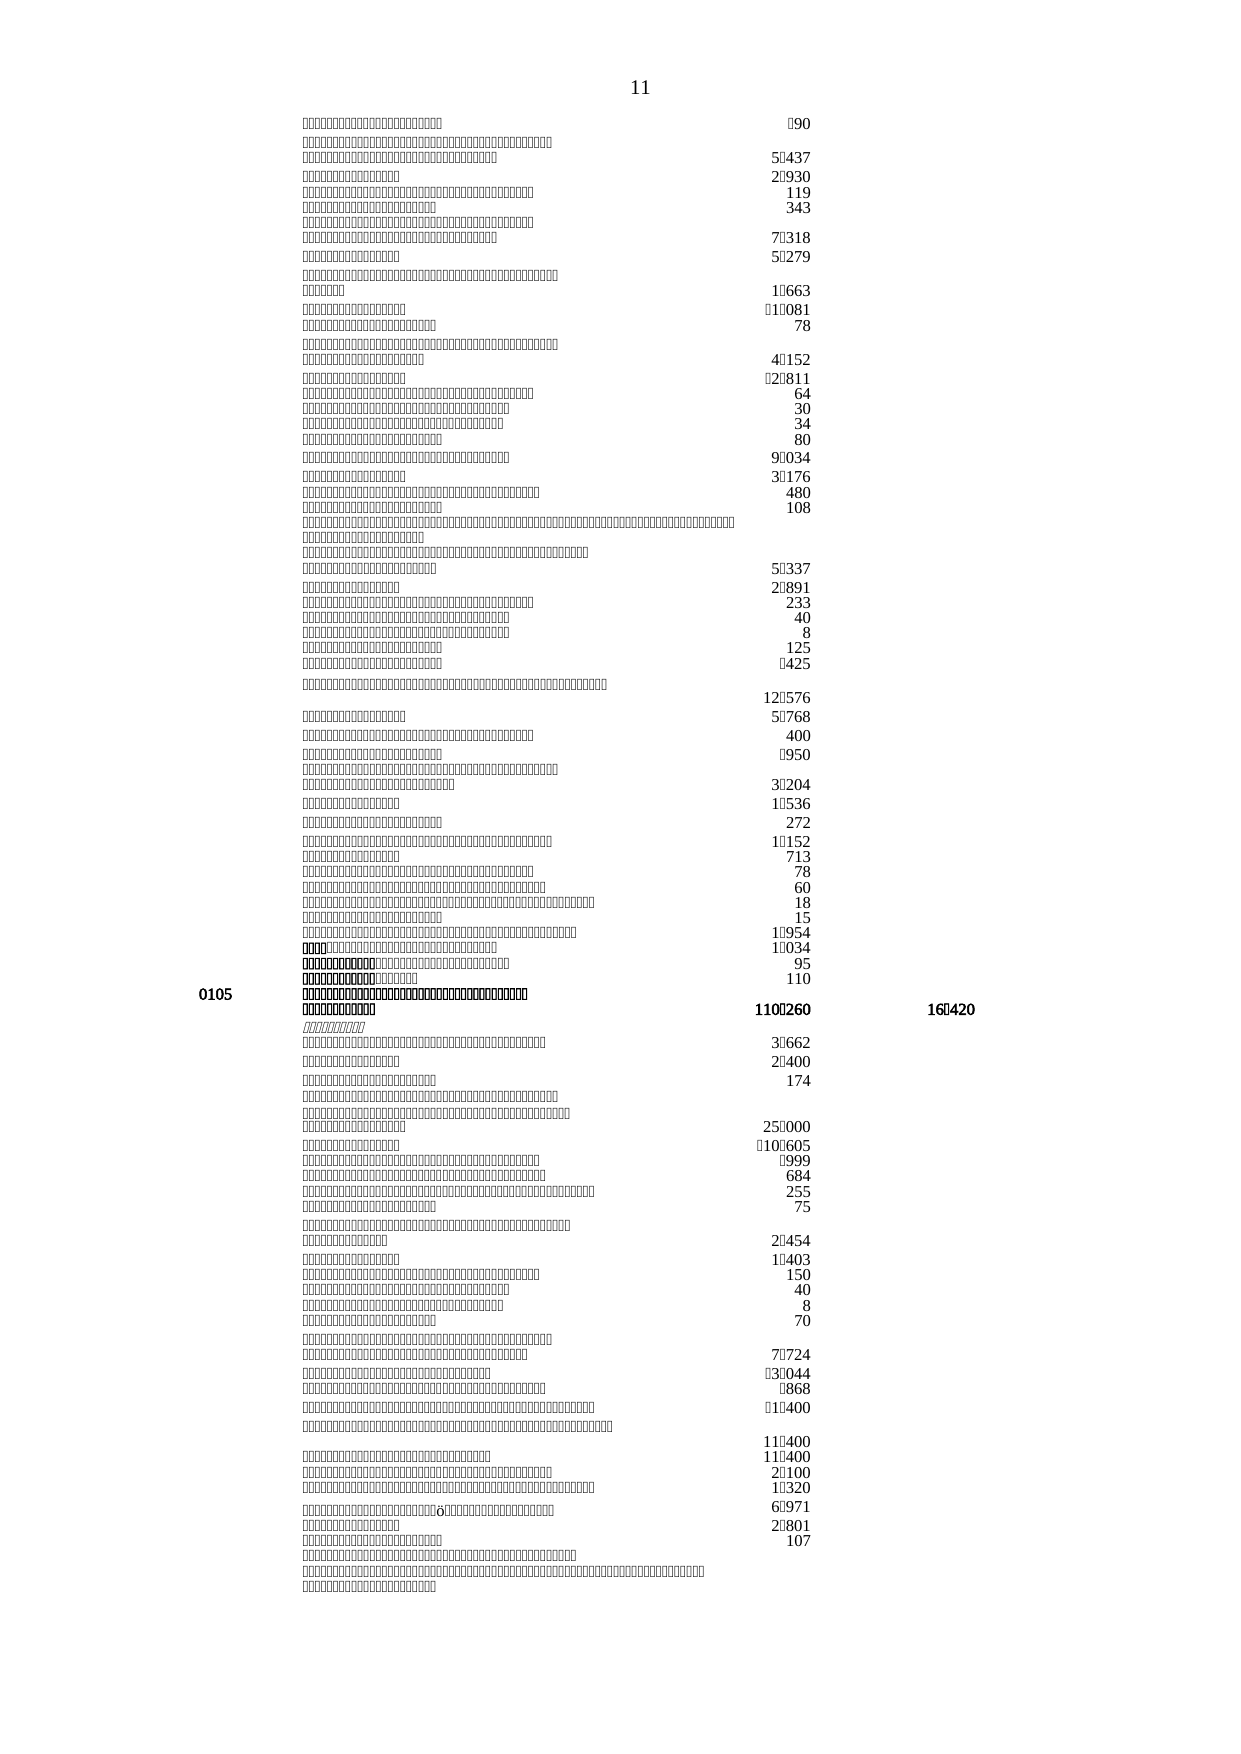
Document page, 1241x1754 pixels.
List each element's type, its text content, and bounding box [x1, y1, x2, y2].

table_cell [188, 373, 291, 388]
table_cell [188, 1185, 291, 1201]
table_cell  [719, 1037, 822, 1056]
table_cell   [291, 1334, 719, 1368]
table_cell [188, 319, 291, 338]
table_cell [188, 137, 291, 171]
table_cell  [291, 1535, 719, 1550]
table_cell  [188, 988, 291, 1022]
table_cell [822, 486, 986, 502]
table_cell [188, 798, 291, 817]
table_cell  [704, 373, 822, 388]
table_cell [188, 1155, 291, 1170]
table_cell  [704, 118, 822, 137]
table_cell [188, 1535, 291, 1550]
table_cell [188, 217, 291, 251]
table_cell [822, 764, 986, 798]
table_cell [822, 304, 986, 319]
table_cell [188, 270, 291, 304]
table_cell  [291, 502, 704, 517]
table_cell [822, 1299, 986, 1314]
table_cell [822, 270, 986, 304]
table_cell  [719, 1383, 822, 1402]
table_cell [822, 373, 986, 388]
table_cell  [291, 730, 719, 748]
table_cell  [719, 1201, 822, 1219]
table_cell  [291, 912, 719, 927]
table_cell [188, 471, 291, 486]
table_cell [188, 851, 291, 866]
table_cell  [704, 202, 822, 217]
table_cell  [704, 612, 822, 627]
table_cell  [291, 676, 719, 711]
table_cell  [704, 658, 822, 676]
table_cell [822, 1090, 986, 1140]
table_cell  [291, 471, 704, 486]
table_cell [188, 1254, 291, 1269]
table_cell [188, 927, 291, 942]
table_cell [822, 730, 986, 748]
table_cell  [291, 1482, 719, 1501]
table_cell  [704, 137, 822, 171]
table_cell  [704, 217, 822, 251]
table_cell  [719, 897, 822, 912]
table_cell [188, 881, 291, 897]
table_cell  [704, 403, 822, 418]
table_cell [188, 452, 291, 471]
table_cell  [704, 270, 822, 304]
table_cell   [291, 988, 719, 1022]
table_cell [188, 171, 291, 186]
table_cell [188, 658, 291, 676]
table_cell [822, 676, 986, 711]
table_cell  [719, 836, 822, 851]
table_cell  [704, 433, 822, 452]
table_cell [188, 836, 291, 851]
table_cell  [719, 1269, 822, 1284]
table_cell [822, 817, 986, 836]
table_cell  [719, 764, 822, 798]
table_cell [822, 627, 986, 642]
table_cell [822, 1075, 986, 1090]
table_cell  [719, 1334, 822, 1368]
table_cell  [704, 319, 822, 338]
table_cell  [719, 1155, 822, 1170]
table_cell [188, 1201, 291, 1219]
table_cell  [719, 1451, 822, 1466]
table_cell [822, 1170, 986, 1185]
table_cell  [704, 486, 822, 502]
table_cell [822, 1421, 986, 1451]
table_cell  [719, 851, 822, 866]
table_cell  [291, 1140, 719, 1155]
table_cell [822, 881, 986, 897]
table_cell [188, 1022, 291, 1037]
table_cell  [719, 730, 822, 748]
table_cell  [719, 1220, 822, 1254]
table_cell [822, 1482, 986, 1501]
table_cell  [291, 1254, 719, 1269]
table_cell [822, 1037, 986, 1056]
table_cell [822, 749, 986, 764]
table_cell [188, 866, 291, 881]
table_cell [822, 798, 986, 817]
table_cell [822, 658, 986, 676]
table_cell  [719, 927, 822, 942]
table_cell [822, 137, 986, 171]
table_cell  [719, 1140, 822, 1155]
table_cell [188, 1170, 291, 1185]
table_cell [822, 836, 986, 851]
table_cell [188, 581, 291, 597]
table_cell  [291, 973, 719, 988]
table_cell  [291, 202, 704, 217]
table_cell [188, 749, 291, 764]
table_cell [822, 597, 986, 612]
table_cell [188, 1368, 291, 1383]
table_cell [822, 1451, 986, 1466]
table_cell  [291, 1170, 719, 1185]
table_cell [822, 319, 986, 338]
table_cell  [704, 642, 822, 657]
table_cell [822, 1550, 986, 1596]
table_cell  [291, 851, 719, 866]
table_cell  [291, 798, 719, 817]
table_cell  [719, 711, 822, 729]
table_cell [188, 817, 291, 836]
table_cell  [291, 612, 704, 627]
table_cell  [719, 1315, 822, 1333]
table_cell  [291, 1315, 719, 1333]
table_cell [822, 202, 986, 217]
table_cell   [291, 338, 704, 372]
table_cell [188, 1482, 291, 1501]
table_cell [188, 433, 291, 452]
table_cell  [719, 1075, 822, 1090]
table_cell  [291, 319, 704, 338]
table_cell [188, 730, 291, 748]
table_cell  [291, 1421, 719, 1451]
table_cell [822, 118, 986, 137]
table_cell [188, 973, 291, 988]
table_cell  [704, 388, 822, 403]
table_cell   [291, 764, 719, 798]
table_cell [822, 1056, 986, 1075]
table_cell   [291, 1550, 719, 1596]
table_cell [188, 186, 291, 202]
table_cell  [291, 627, 704, 642]
table_cell [822, 612, 986, 627]
table_cell [188, 338, 291, 372]
table_cell [822, 502, 986, 517]
table_cell [822, 1201, 986, 1219]
table_cell [822, 942, 986, 957]
table_cell [188, 388, 291, 403]
table_cell  [704, 502, 822, 517]
table_cell [822, 217, 986, 251]
table_cell [188, 627, 291, 642]
table_cell  [291, 1299, 719, 1314]
table_cell [188, 1140, 291, 1155]
table_cell  [719, 1402, 822, 1421]
table_cell [188, 642, 291, 657]
table_cell  [719, 1185, 822, 1201]
table_cell  [291, 942, 719, 957]
table_cell  [719, 973, 822, 988]
table_cell [188, 711, 291, 729]
table_cell  [291, 452, 704, 471]
table_cell  [291, 486, 704, 502]
table_cell  [719, 1520, 822, 1535]
table_cell [822, 581, 986, 597]
table_cell [822, 1402, 986, 1421]
table_cell [719, 1022, 822, 1037]
table_cell [822, 866, 986, 881]
table_cell [188, 1037, 291, 1056]
table_cell  [291, 118, 704, 137]
table_cell [822, 251, 986, 270]
table_cell [188, 612, 291, 627]
table_cell [822, 171, 986, 186]
table_cell  [291, 251, 704, 270]
table_cell [188, 403, 291, 418]
table_cell [822, 1140, 986, 1155]
table_cell  [291, 866, 719, 881]
table_cell  [291, 373, 704, 388]
table_cell  [719, 1284, 822, 1299]
table_cell  [291, 658, 704, 676]
table_cell [188, 517, 291, 581]
table_cell  [291, 1466, 719, 1482]
table_cell  [704, 597, 822, 612]
table_cell [822, 452, 986, 471]
table_cell  [704, 452, 822, 471]
table_cell [822, 711, 986, 729]
table_cell [822, 433, 986, 452]
table_cell  [291, 388, 704, 403]
table_cell  [291, 642, 704, 657]
table_cell [822, 1520, 986, 1535]
table_cell [188, 764, 291, 798]
table_cell  [291, 1383, 719, 1402]
table_cell [188, 597, 291, 612]
table_cell  [291, 1037, 719, 1056]
table_cell [822, 1185, 986, 1201]
table_cell  [291, 836, 719, 851]
table_cell  [291, 1022, 719, 1037]
table_cell [188, 1451, 291, 1466]
table_cell [188, 1501, 291, 1520]
table_cell  [719, 817, 822, 836]
table_cell  [291, 1520, 719, 1535]
table_cell  [291, 1056, 719, 1075]
table_cell [188, 1220, 291, 1254]
table_cell [188, 1284, 291, 1299]
table_cell  [719, 881, 822, 897]
table_cell [188, 942, 291, 957]
table_cell  [291, 1451, 719, 1466]
table_cell  [719, 942, 822, 957]
table_cell [822, 1383, 986, 1402]
table_cell [188, 1056, 291, 1075]
table_cell   [291, 270, 704, 304]
table_cell  [291, 881, 719, 897]
table_cell  [291, 711, 719, 729]
table_cell ö [291, 1501, 719, 1520]
table_cell  [704, 627, 822, 642]
table_cell [188, 958, 291, 973]
table_cell  [704, 581, 822, 597]
table_cell [822, 1269, 986, 1284]
table_cell  [291, 1155, 719, 1170]
table_cell [188, 1402, 291, 1421]
table_cell [188, 1383, 291, 1402]
table_cell [188, 202, 291, 217]
table_cell  [291, 597, 704, 612]
table_cell [822, 1466, 986, 1482]
table_cell   [291, 137, 704, 171]
table_cell  [719, 1466, 822, 1482]
table_cell  [719, 1299, 822, 1314]
table_cell [188, 676, 291, 711]
table_cell  [719, 749, 822, 764]
table_cell  [719, 1368, 822, 1383]
table_cell [822, 403, 986, 418]
table_cell [822, 897, 986, 912]
table_cell [822, 927, 986, 942]
table_cell [822, 517, 986, 581]
table_cell  [822, 988, 986, 1022]
table_cell  [704, 471, 822, 486]
table_cell  [291, 817, 719, 836]
table_cell  [749, 517, 822, 581]
table_cell  [291, 433, 704, 452]
table_cell  [719, 1254, 822, 1269]
table_cell [822, 851, 986, 866]
table_cell  [719, 798, 822, 817]
table_cell  [719, 1535, 822, 1550]
table_cell    [291, 1090, 719, 1140]
table_cell [822, 912, 986, 927]
table_cell [822, 642, 986, 657]
table_cell [188, 1334, 291, 1368]
table_cell [188, 1090, 291, 1140]
table_cell  [291, 171, 704, 186]
table_cell  [704, 251, 822, 270]
table_cell [822, 1501, 986, 1520]
table_cell  [291, 581, 704, 597]
table_cell [188, 418, 291, 433]
table_cell   [291, 217, 704, 251]
table_cell [188, 502, 291, 517]
table_cell [822, 1368, 986, 1383]
table_cell  [719, 1482, 822, 1501]
table_cell [822, 973, 986, 988]
table_cell  [719, 1421, 822, 1451]
table_cell [822, 958, 986, 973]
table_cell  [719, 1090, 822, 1140]
table_cell [188, 1520, 291, 1535]
table_cell  [291, 1402, 719, 1421]
table_cell [822, 1284, 986, 1299]
table_cell    [291, 517, 749, 581]
table_cell [188, 251, 291, 270]
table_cell [822, 418, 986, 433]
table_cell  [704, 171, 822, 186]
table_cell  [291, 897, 719, 912]
table_cell  [704, 186, 822, 202]
table_cell  [291, 1269, 719, 1284]
table_cell  [291, 403, 704, 418]
table_cell  [719, 866, 822, 881]
table_cell [188, 486, 291, 502]
table_cell [188, 1550, 291, 1596]
table_cell  [719, 1170, 822, 1185]
table_cell [188, 1315, 291, 1333]
table_cell  [291, 418, 704, 433]
table_cell [822, 1220, 986, 1254]
table_cell   [291, 1220, 719, 1254]
table_cell  [291, 1284, 719, 1299]
table_cell [188, 118, 291, 137]
table_cell [822, 388, 986, 403]
table_cell  [291, 927, 719, 942]
table_cell [188, 897, 291, 912]
table_cell  [719, 1501, 822, 1520]
table_cell  [719, 912, 822, 927]
table_cell  [291, 1185, 719, 1201]
table_cell  [291, 1075, 719, 1090]
table_cell [822, 1155, 986, 1170]
table_cell  [719, 676, 822, 711]
table_cell [822, 338, 986, 372]
table_cell [822, 186, 986, 202]
table_cell  [704, 418, 822, 433]
table_cell  [704, 338, 822, 372]
table_cell [719, 1550, 822, 1596]
table_cell [188, 304, 291, 319]
table_cell [188, 1466, 291, 1482]
table_cell [822, 1315, 986, 1333]
table_cell  [291, 749, 719, 764]
table_cell  [291, 1368, 719, 1383]
table_cell [188, 1075, 291, 1090]
table_cell [822, 1254, 986, 1269]
table_cell [188, 1421, 291, 1451]
table_cell [822, 1334, 986, 1368]
table_cell  [719, 988, 822, 1022]
table_cell  [291, 1201, 719, 1219]
table_cell [822, 471, 986, 486]
table_cell [188, 1299, 291, 1314]
table_cell  [291, 958, 719, 973]
table_cell [822, 1022, 986, 1037]
table_cell [188, 912, 291, 927]
table_cell  [719, 1056, 822, 1075]
table_cell  [291, 186, 704, 202]
table_cell  [291, 304, 704, 319]
table_cell [188, 1269, 291, 1284]
table_cell  [719, 958, 822, 973]
table_cell  [704, 304, 822, 319]
table_cell [822, 1535, 986, 1550]
